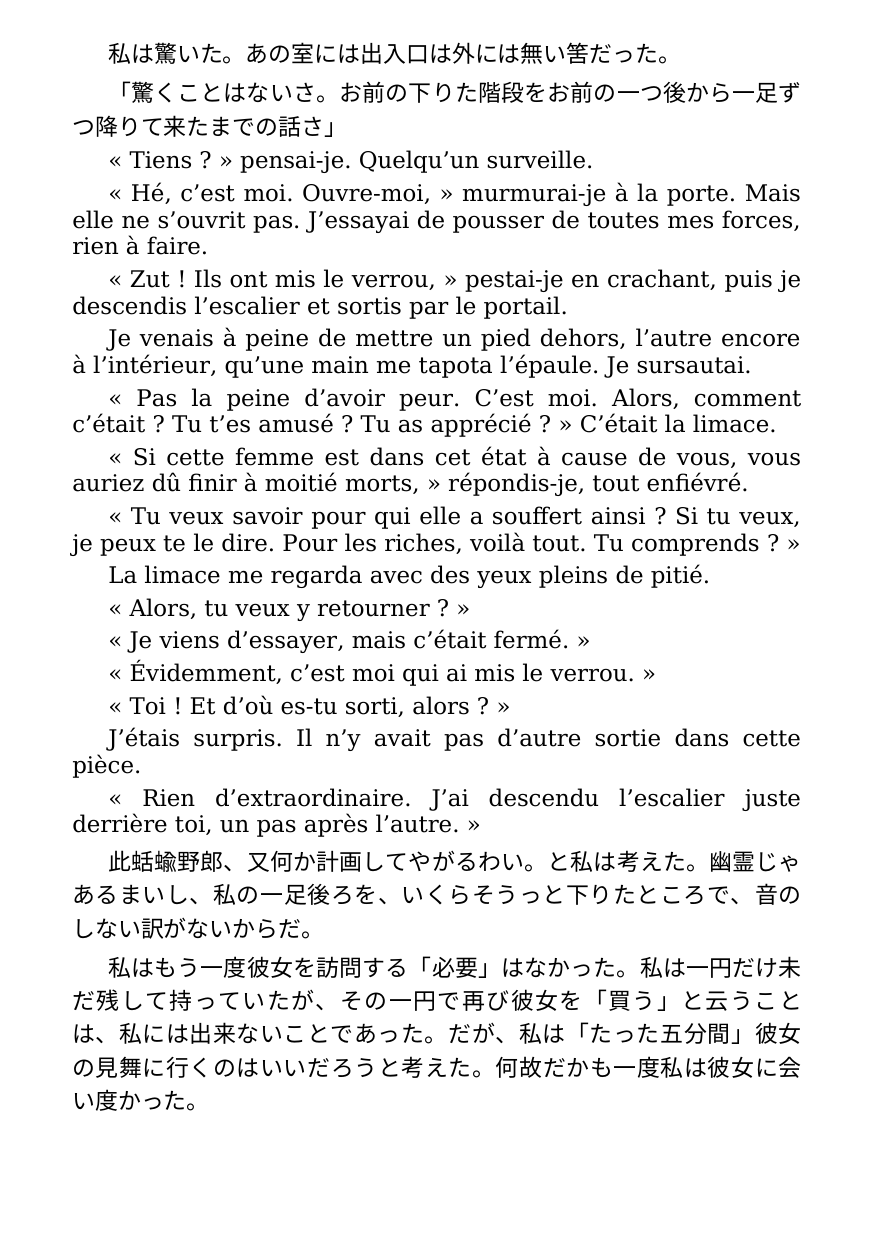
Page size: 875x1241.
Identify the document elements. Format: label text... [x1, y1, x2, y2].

text « Si cette femme est dans cet état à cause de vous, vous auriez dû finir à moitié morts, » répondis-je, tout enfiévré. [72, 444, 802, 497]
text « Rien d’extraordinaire. J’ai descendu l’escalier juste derrière toi, un pas après l’autre. » [72, 785, 802, 838]
text « Alors, tu veux y retourner ? » [72, 595, 802, 622]
text « Tiens ? » pensai-je. Quelqu’un surveille. [72, 148, 802, 174]
text La limace me regarda avec des yeux pleins de pitié. [72, 562, 802, 589]
text Je venais à peine de mettre un pied dehors, l’autre encore à l’intérieur, qu’une main me tapota l’épaule. Je sursautai. [72, 325, 802, 379]
text 此蛞蝓野郎、又何か計画してやがるわい。と私は考えた。幽霊じゃあるまいし、私の一足後ろを、いくらそうっと下りたところで、音のしない訳がないからだ。 [72, 844, 802, 944]
text 「驚くことはないさ。お前の下りた階段をお前の一つ後から一足ずつ降りて来たまでの話さ」 [72, 75, 802, 142]
text « Zut ! Ils ont mis le verrou, » pestai-je en crachant, puis je descendis l’escalier et sortis par le portail. [72, 266, 802, 319]
text J’étais surpris. Il n’y avait pas d’autre sortie dans cette pièce. [72, 726, 802, 779]
text « Évidemment, c’est moi qui ai mis le verrou. » [72, 660, 802, 687]
text « Pas la peine d’avoir peur. C’est moi. Alors, comment c’était ? Tu t’es amusé ? Tu as apprécié ? » C’était la limace. [72, 385, 802, 438]
text 私は驚いた。あの室には出入口は外には無い筈だった。 [72, 36, 802, 69]
text « Hé, c’est moi. Ouvre-moi, » murmurai-je à la porte. Mais elle ne s’ouvrit pas. J’essayai de pousser de toutes mes forces, rien à faire. [72, 180, 802, 260]
text « Tu veux savoir pour qui elle a souffert ainsi ? Si tu veux, je peux te le dire. Pour les riches, voilà tout. Tu comprends ? » [72, 503, 802, 557]
text « Toi ! Et d’où es-tu sorti, alors ? » [72, 693, 802, 719]
text « Je viens d’essayer, mais c’était fermé. » [72, 628, 802, 654]
text 私はもう一度彼女を訪問する「必要」はなかった。私は一円だけ未だ残して持っていたが、その一円で再び彼女を「買う」と云うことは、私には出来ないことであった。だが、私は「たった五分間」彼女の見舞に行くのはいいだろうと考えた。何故だかも一度私は彼女に会い度かった。 [72, 950, 802, 1116]
